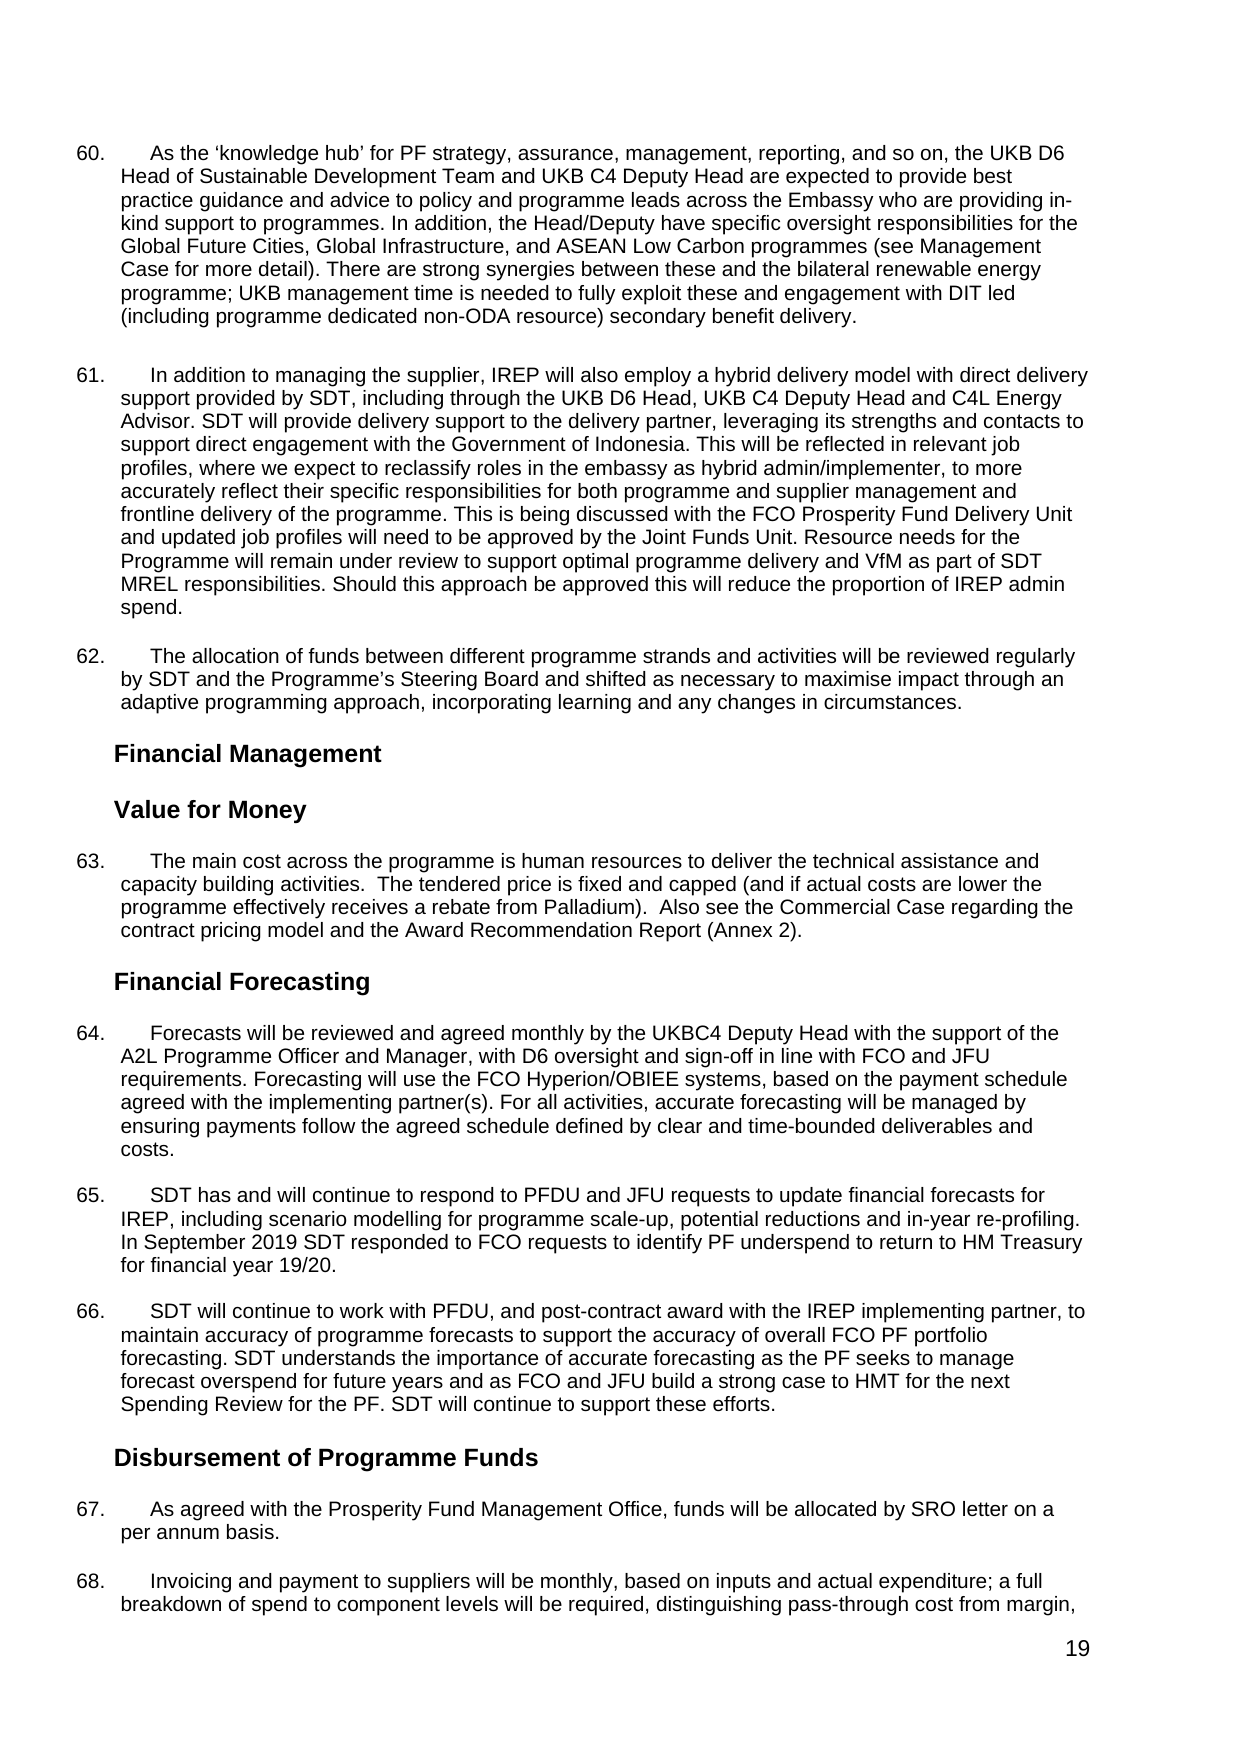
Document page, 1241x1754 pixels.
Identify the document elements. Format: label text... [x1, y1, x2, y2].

list The main cost across the programme is human resources to deliver the technical assistance and capacity building activities. The tendered price is fixed and capped (and if actual costs are lower the programme effectively receives a rebate from Palladium). Also see the Commercial Case regarding the contract pricing model and the Award Recommendation Report (Annex 2). [76, 849, 1090, 942]
list Invoicing and payment to suppliers will be monthly, based on inputs and actual expenditure; a full breakdown of spend to component levels will be required, distinguishing pass-through cost from margin, [76, 1570, 1090, 1616]
text Financial Management [76, 740, 1110, 768]
list In addition to managing the supplier, IREP will also employ a hybrid delivery model with direct delivery support provided by SDT, including through the UKB D6 Head, UKB C4 Deputy Head and C4L Energy Advisor. SDT will provide delivery support to the delivery partner, leveraging its strengths and contacts to support direct engagement with the Government of Indonesia. This will be reflected in relevant job profiles, where we expect to reclassify roles in the embassy as hybrid admin/implementer, to more accurately reflect their specific responsibilities for both programme and supplier management and frontline delivery of the programme. This is being discussed with the FCO Prosperity Fund Delivery Unit and updated job profiles will need to be approved by the Joint Funds Unit. Resource needs for the Programme will remain under review to support optimal programme delivery and VfM as part of SDT MREL responsibilities. Should this approach be approved this will reduce the proportion of IREP admin spend. [76, 363, 1090, 619]
list Forecasts will be reviewed and agreed monthly by the UKBC4 Deputy Head with the support of the A2L Programme Officer and Manager, with D6 oversight and sign-off in line with FCO and JFU requirements. Forecasting will use the FCO Hyperion/OBIEE systems, based on the payment schedule agreed with the implementing partner(s). For all activities, accurate forecasting will be managed by ensuring payments follow the agreed schedule defined by clear and time-bounded deliverables and costs. [76, 1021, 1090, 1161]
text Value for Money [76, 796, 1110, 823]
list As the ‘knowledge hub’ for PF strategy, assurance, management, reporting, and so on, the UKB D6 Head of Sustainable Development Team and UKB C4 Deputy Head are expected to provide best practice guidance and advice to policy and programme leads across the Embassy who are providing in-kind support to programmes. In addition, the Head/Deputy have specific oversight responsibilities for the Global Future Cities, Global Infrastructure, and ASEAN Low Carbon programmes (see Management Case for more detail). There are strong synergies between these and the bilateral renewable energy programme; UKB management time is needed to fully exploit these and engagement with DIT led (including programme dedicated non-ODA resource) secondary benefit delivery. [76, 142, 1090, 328]
list SDT has and will continue to respond to PFDU and JFU requests to update financial forecasts for IREP, including scenario modelling for programme scale-up, potential reductions and in-year re-profiling. In September 2019 SDT responded to FCO requests to identify PF underspend to return to HM Treasury for financial year 19/20. [76, 1184, 1090, 1277]
list As agreed with the Prosperity Fund Management Office, funds will be allocated by SRO letter on a per annum basis. [76, 1498, 1090, 1544]
text Disbursement of Programme Funds [76, 1444, 1110, 1472]
list The allocation of funds between different programme strands and activities will be reviewed regularly by SDT and the Programme’s Steering Board and shifted as necessary to maximise impact through an adaptive programming approach, incorporating learning and any changes in circumstances. [76, 644, 1090, 714]
list SDT will continue to work with PFDU, and post-contract award with the IREP implementing partner, to maintain accuracy of programme forecasts to support the accuracy of overall FCO PF portfolio forecasting. SDT understands the importance of accurate forecasting as the PF seeks to manage forecast overspend for future years and as FCO and JFU build a strong case to HMT for the next Spending Review for the PF. SDT will continue to support these efforts. [76, 1300, 1090, 1416]
text Financial Forecasting [76, 968, 1110, 996]
